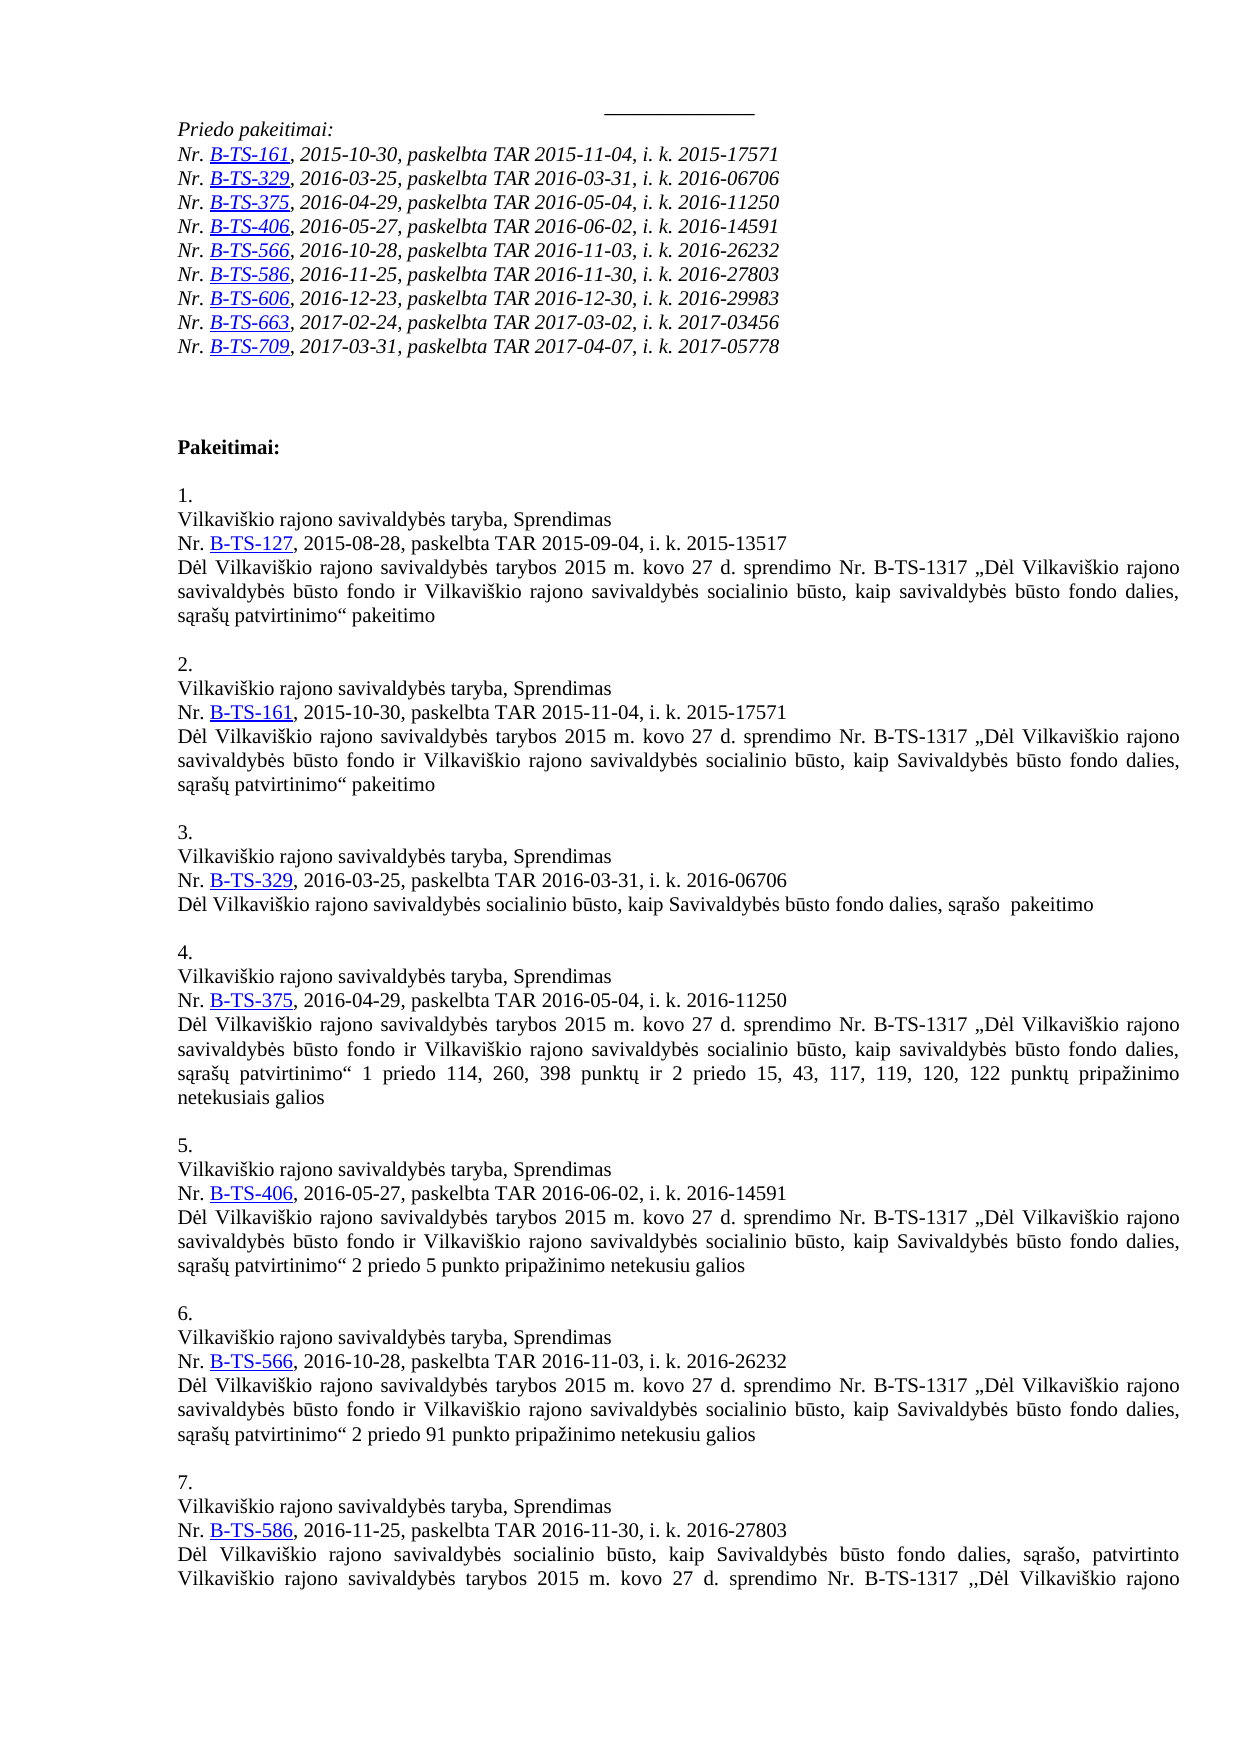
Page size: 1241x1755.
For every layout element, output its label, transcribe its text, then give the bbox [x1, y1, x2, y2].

text Nr. B-TS-663, 2017-02-24, paskelbta TAR 2017-03-02, i. k. 2017-03456 [177, 310, 1181, 334]
text Nr. B-TS-406, 2016-05-27, paskelbta TAR 2016-06-02, i. k. 2016-14591 [177, 214, 1181, 238]
text 2. [177, 651, 1181, 676]
text Nr. B-TS-566, 2016-10-28, paskelbta TAR 2016-11-03, i. k. 2016-26232 [177, 238, 1181, 262]
text Nr. B-TS-586, 2016-11-25, paskelbta TAR 2016-11-30, i. k. 2016-27803 [177, 262, 1181, 286]
text Vilkaviškio rajono savivaldybės taryba, Sprendimas [177, 676, 1181, 699]
text Dėl Vilkaviškio rajono savivaldybės socialinio būsto, kaip Savivaldybės būsto fondo dalies, sąrašo pakeitimo [177, 892, 1181, 916]
text 4. [177, 940, 1181, 964]
text Dėl Vilkaviškio rajono savivaldybės tarybos 2015 m. kovo 27 d. sprendimo Nr. B-TS-1317 „Dėl Vilkaviškio rajono savivaldybės būsto fondo ir Vilkaviškio rajono savivaldybės socialinio būsto, kaip Savivaldybės būsto fondo dalies, sąrašų patvirtinimo“ 2 priedo 5 punkto pripažinimo netekusiu galios [177, 1205, 1181, 1277]
text Dėl Vilkaviškio rajono savivaldybės tarybos 2015 m. kovo 27 d. sprendimo Nr. B-TS-1317 „Dėl Vilkaviškio rajono savivaldybės būsto fondo ir Vilkaviškio rajono savivaldybės socialinio būsto, kaip Savivaldybės būsto fondo dalies, sąrašų patvirtinimo“ pakeitimo [177, 724, 1181, 796]
text Priedo pakeitimai: [177, 117, 1181, 141]
text Vilkaviškio rajono savivaldybės taryba, Sprendimas [177, 964, 1181, 988]
text Vilkaviškio rajono savivaldybės taryba, Sprendimas [177, 1494, 1181, 1518]
text Dėl Vilkaviškio rajono savivaldybės tarybos 2015 m. kovo 27 d. sprendimo Nr. B-TS-1317 „Dėl Vilkaviškio rajono savivaldybės būsto fondo ir Vilkaviškio rajono savivaldybės socialinio būsto, kaip savivaldybės būsto fondo dalies, sąrašų patvirtinimo“ pakeitimo [177, 555, 1181, 627]
text 5. [177, 1133, 1181, 1157]
text 1. [177, 483, 1181, 507]
text Nr. B-TS-161, 2015-10-30, paskelbta TAR 2015-11-04, i. k. 2015-17571 [177, 141, 1181, 166]
text Nr. B-TS-329, 2016-03-25, paskelbta TAR 2016-03-31, i. k. 2016-06706 [177, 868, 1181, 892]
text Nr. B-TS-566, 2016-10-28, paskelbta TAR 2016-11-03, i. k. 2016-26232 [177, 1349, 1181, 1373]
text 6. [177, 1301, 1181, 1325]
text Dėl Vilkaviškio rajono savivaldybės tarybos 2015 m. kovo 27 d. sprendimo Nr. B-TS-1317 „Dėl Vilkaviškio rajono savivaldybės būsto fondo ir Vilkaviškio rajono savivaldybės socialinio būsto, kaip Savivaldybės būsto fondo dalies, sąrašų patvirtinimo“ 2 priedo 91 punkto pripažinimo netekusiu galios [177, 1373, 1181, 1446]
text Nr. B-TS-375, 2016-04-29, paskelbta TAR 2016-05-04, i. k. 2016-11250 [177, 189, 1181, 214]
text 7. [177, 1469, 1181, 1494]
text Vilkaviškio rajono savivaldybės taryba, Sprendimas [177, 1325, 1181, 1349]
text Nr. B-TS-161, 2015-10-30, paskelbta TAR 2015-11-04, i. k. 2015-17571 [177, 699, 1181, 724]
text Pakeitimai: [177, 435, 1181, 459]
text Nr. B-TS-127, 2015-08-28, paskelbta TAR 2015-09-04, i. k. 2015-13517 [177, 531, 1181, 555]
text Dėl Vilkaviškio rajono savivaldybės tarybos 2015 m. kovo 27 d. sprendimo Nr. B-TS-1317 „Dėl Vilkaviškio rajono savivaldybės būsto fondo ir Vilkaviškio rajono savivaldybės socialinio būsto, kaip savivaldybės būsto fondo dalies, sąrašų patvirtinimo“ 1 priedo 114, 260, 398 punktų ir 2 priedo 15, 43, 117, 119, 120, 122 punktų pripažinimo netekusiais galios [177, 1012, 1181, 1109]
text Nr. B-TS-606, 2016-12-23, paskelbta TAR 2016-12-30, i. k. 2016-29983 [177, 286, 1181, 310]
text ____________ [177, 89, 1181, 117]
text 3. [177, 820, 1181, 844]
text Vilkaviškio rajono savivaldybės taryba, Sprendimas [177, 1157, 1181, 1181]
text Nr. B-TS-586, 2016-11-25, paskelbta TAR 2016-11-30, i. k. 2016-27803 [177, 1518, 1181, 1542]
text Vilkaviškio rajono savivaldybės taryba, Sprendimas [177, 844, 1181, 868]
text Nr. B-TS-709, 2017-03-31, paskelbta TAR 2017-04-07, i. k. 2017-05778 [177, 334, 1181, 358]
text Dėl Vilkaviškio rajono savivaldybės socialinio būsto, kaip Savivaldybės būsto fondo dalies, sąrašo, patvirtinto Vilkaviškio rajono savivaldybės tarybos 2015 m. kovo 27 d. sprendimo Nr. B-TS-1317 ,,Dėl Vilkaviškio rajono [177, 1542, 1181, 1590]
text Nr. B-TS-329, 2016-03-25, paskelbta TAR 2016-03-31, i. k. 2016-06706 [177, 166, 1181, 189]
text Nr. B-TS-375, 2016-04-29, paskelbta TAR 2016-05-04, i. k. 2016-11250 [177, 988, 1181, 1012]
text Vilkaviškio rajono savivaldybės taryba, Sprendimas [177, 507, 1181, 531]
text Nr. B-TS-406, 2016-05-27, paskelbta TAR 2016-06-02, i. k. 2016-14591 [177, 1181, 1181, 1205]
